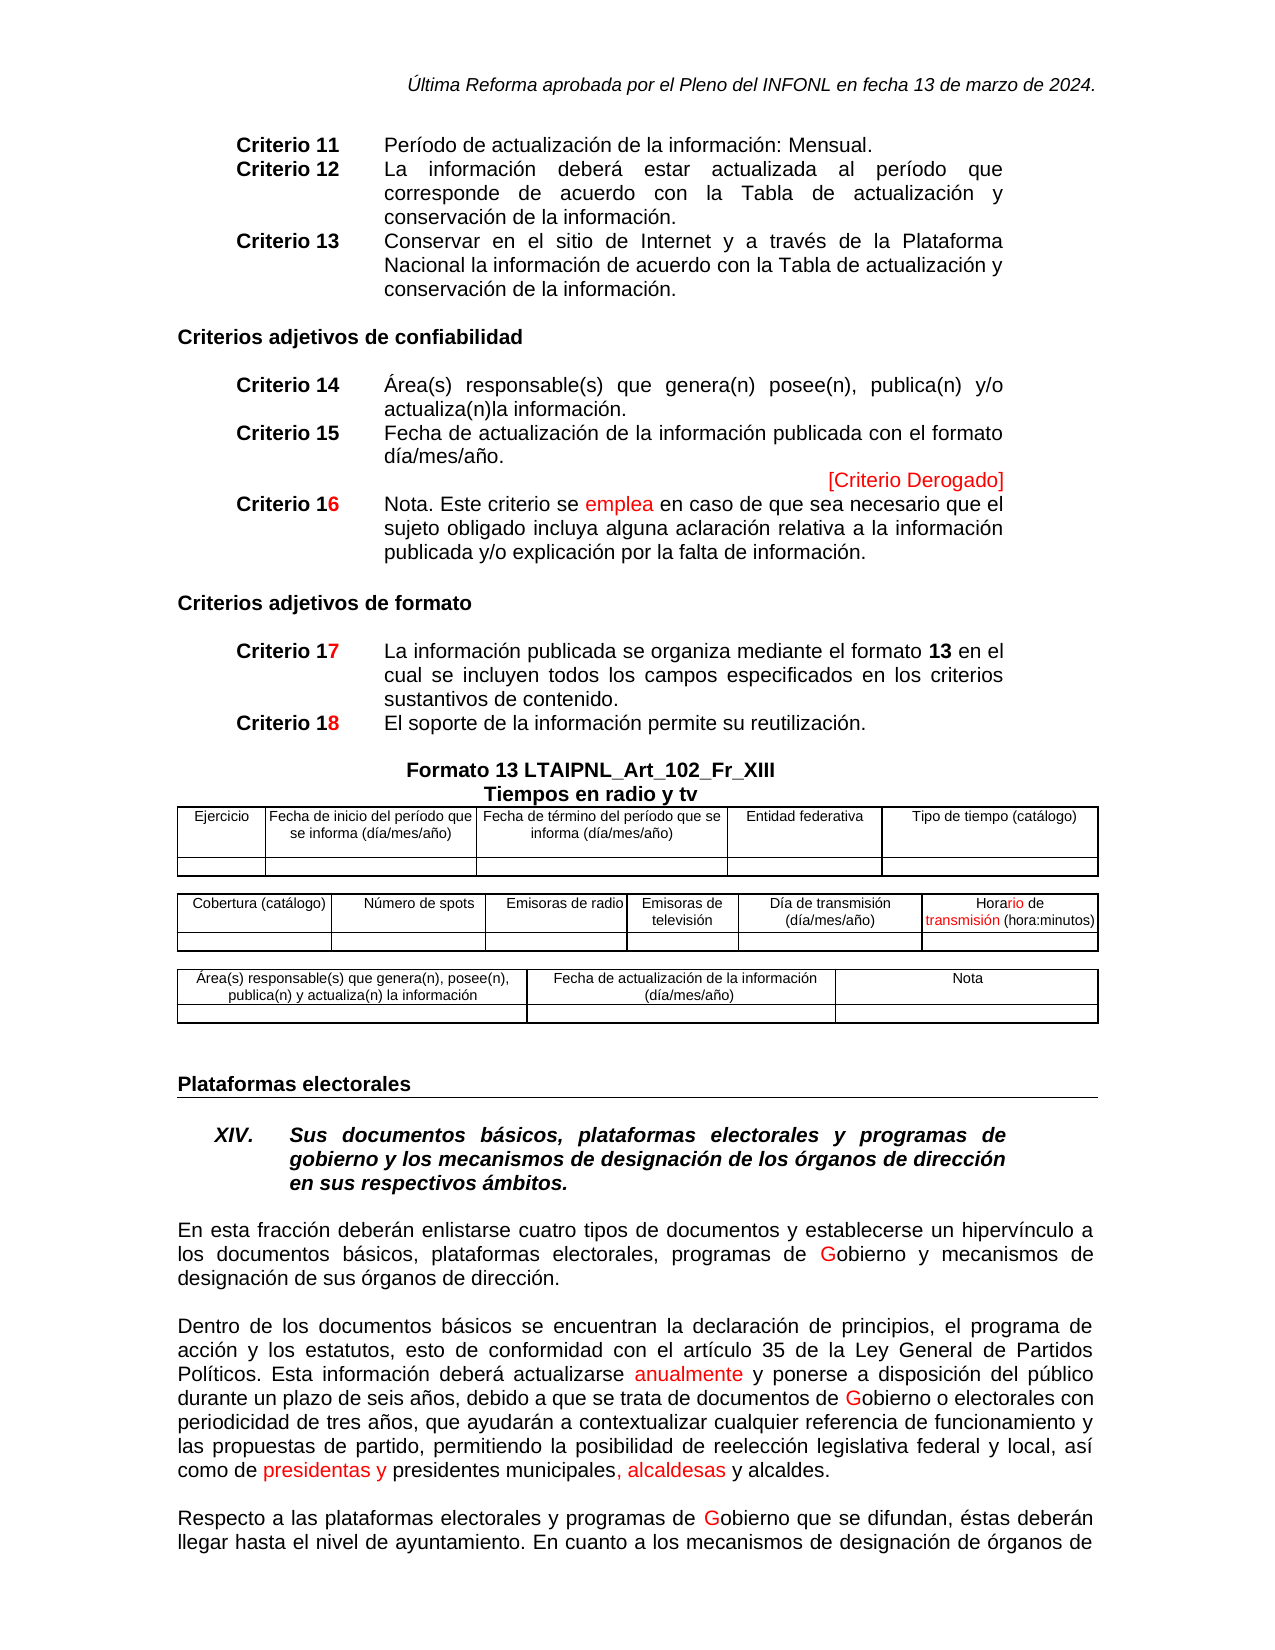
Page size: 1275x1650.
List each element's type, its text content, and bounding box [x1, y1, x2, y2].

subtitle XIV. Sus documentos básicos, plataformas electorales y programas de gobierno y los mecanismos de designación de los órganos de dirección en sus respectivos ámbitos. [214, 1122, 1009, 1194]
table_cell [178, 858, 265, 875]
text Dentro de los documentos básicos se encuentran la declaración de principios, el programa de acción y los estatutos, esto de conformidad con el artículo 35 de la Ley General de Partidos Políticos. Esta información deberá actualizarse anualmente y ponerse a disposición del público durante un plazo de seis años, debido a que se trata de documentos de Gobierno o electorales con periodicidad de tres años, que ayudarán a contextualizar cualquier referencia de funcionamiento y las propuestas de partido, permitiendo la posibilidad de reelección legislativa federal y local, así como de presidentas y presidentes municipales, alcaldesas y alcaldes. [177, 1314, 1094, 1482]
text Criterio 12 La información deberá estar actualizada al período que corresponde de acuerdo con la Tabla de actualización y conservación de la información. [236, 157, 1004, 229]
table_cell [332, 933, 485, 950]
table_header Número de spots [332, 895, 485, 932]
subtitle Tiempos en radio y tv [177, 782, 1004, 806]
table_cell [477, 858, 727, 875]
text En esta fracción deberán enlistarse cuatro tipos de documentos y establecerse un hipervínculo a los documentos básicos, plataformas electorales, programas de Gobierno y mecanismos de designación de sus órganos de dirección. [177, 1218, 1094, 1290]
table_header Entidad federativa [728, 808, 881, 857]
subtitle Formato 13 LTAIPNL_Art_102_Fr_XIII [177, 758, 1004, 782]
table_cell [266, 858, 476, 875]
table_header Nota [836, 970, 1097, 1004]
table_header Área(s) responsable(s) que genera(n), posee(n), publica(n) y actualiza(n) la información [178, 970, 526, 1004]
text Criterio 16 Nota. Este criterio se emplea en caso de que sea necesario que el sujeto obligado incluya alguna aclaración relativa a la información publicada y/o explicación por la falta de información. [236, 492, 1004, 564]
table_cell [486, 933, 626, 950]
text [Criterio Derogado] [236, 468, 1004, 492]
text Criterio 14 Área(s) responsable(s) que genera(n) posee(n), publica(n) y/o actualiza(n)la información. [236, 372, 1004, 420]
table_cell [739, 933, 921, 950]
table_cell [178, 1005, 526, 1022]
text Criterio 13 Conservar en el sitio de Internet y a través de la Plataforma Nacional la información de acuerdo con la Tabla de actualización y conservación de la información. [236, 229, 1004, 301]
table_cell [528, 1005, 835, 1022]
table_cell [836, 1005, 1097, 1022]
text Criterio 15 Fecha de actualización de la información publicada con el formato día/mes/año. [236, 420, 1004, 468]
table_cell [628, 933, 738, 950]
table_header Fecha de actualización de la información (día/mes/año) [528, 970, 835, 1004]
table_cell [728, 858, 881, 875]
table_header Emisoras de radio [486, 895, 626, 932]
text Criterio 11 Período de actualización de la información: Mensual. [236, 133, 1004, 157]
table_header Día de transmisión (día/mes/año) [739, 895, 921, 932]
table_cell [923, 933, 1097, 950]
table_header Fecha de inicio del período que se informa (día/mes/año) [266, 808, 476, 857]
table_header Ejercicio [178, 808, 265, 857]
text Respecto a las plataformas electorales y programas de Gobierno que se difundan, éstas deberán llegar hasta el nivel de ayuntamiento. En cuanto a los mecanismos de designación de órganos de [177, 1506, 1094, 1554]
text Criterio 18 El soporte de la información permite su reutilización. [236, 710, 1004, 734]
text Criterio 17 La información publicada se organiza mediante el formato 13 en el cual se incluyen todos los campos especificados en los criterios sustantivos de contenido. [236, 638, 1004, 710]
table_header Emisoras de televisión [628, 895, 738, 932]
table_cell [178, 933, 331, 950]
text Criterios adjetivos de confiabilidad [177, 324, 1098, 348]
text Plataformas electorales [177, 1071, 1098, 1097]
table_cell [883, 858, 1097, 875]
table_header Tipo de tiempo (catálogo) [883, 808, 1097, 857]
table_header Fecha de término del período que se informa (día/mes/año) [477, 808, 727, 857]
table_header Cobertura (catálogo) [178, 895, 331, 932]
table_header Horario de transmisión (hora:minutos) [923, 895, 1097, 932]
text Criterios adjetivos de formato [177, 591, 1098, 614]
